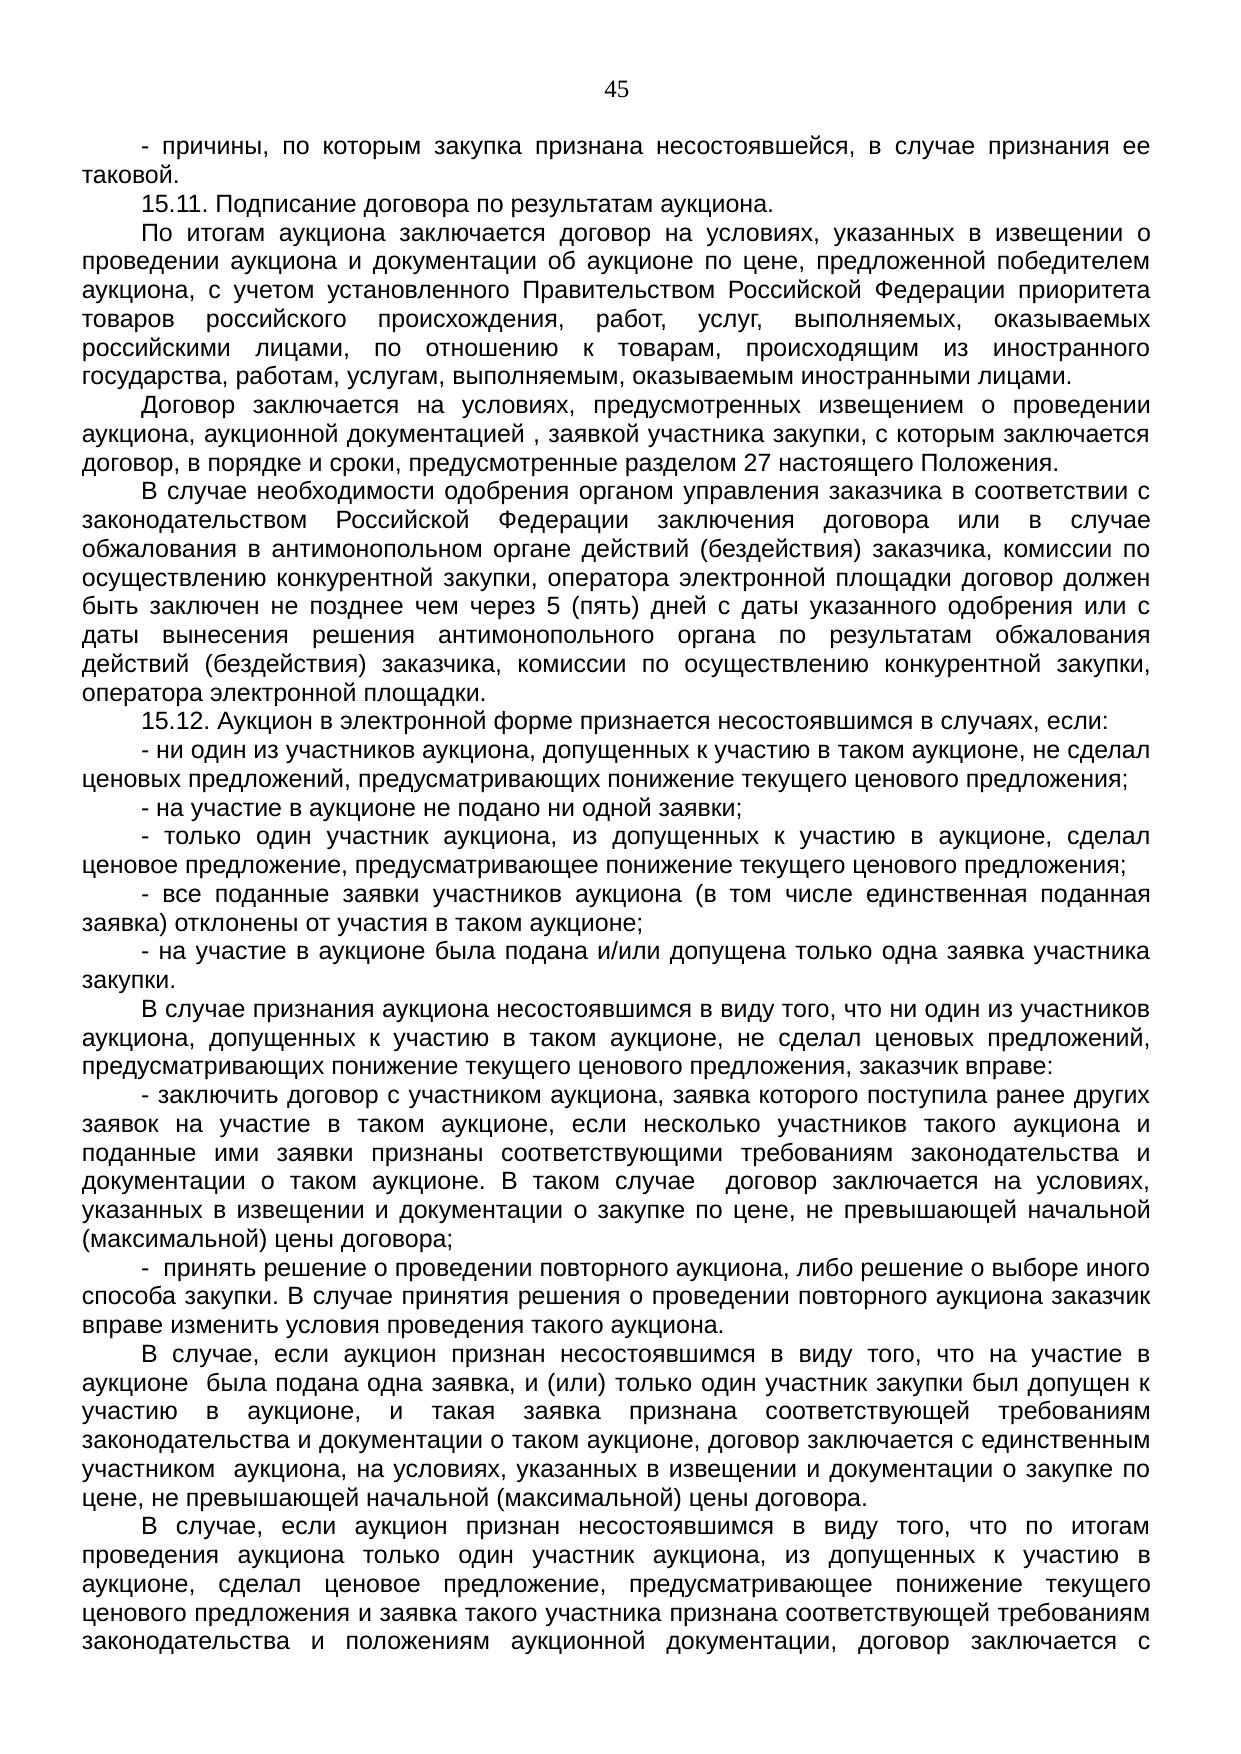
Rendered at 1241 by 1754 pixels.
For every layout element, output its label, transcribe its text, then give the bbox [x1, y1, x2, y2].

text - причины, по которым закупка признана несостоявшейся, в случае признания ее таковой. [82, 131, 1152, 189]
text В случае, если аукцион признан несостоявшимся в виду того, что по итогам проведения аукциона только один участник аукциона, из допущенных к участию в аукционе, сделал ценовое предложение, предусматривающее понижение текущего ценового предложения и заявка такого участника признана соответствующей требованиям законодательства и положениям аукционной документации, договор заключается с [82, 1511, 1152, 1655]
text 15.11. Подписание договора по результатам аукциона. [82, 189, 1152, 217]
text По итогам аукциона заключается договор на условиях, указанных в извещении о проведении аукциона и документации об аукционе по цене, предложенной победителем аукциона, с учетом установленного Правительством Российской Федерации приоритета товаров российского происхождения, работ, услуг, выполняемых, оказываемых российскими лицами, по отношению к товарам, происходящим из иностранного государства, работам, услугам, выполняемым, оказываемым иностранными лицами. [82, 217, 1152, 390]
text В случае, если аукцион признан несостоявшимся в виду того, что на участие в аукционе была подана одна заявка, и (или) только один участник закупки был допущен к участию в аукционе, и такая заявка признана соответствующей требованиям законодательства и документации о таком аукционе, договор заключается с единственным участником аукциона, на условиях, указанных в извещении и документации о закупке по цене, не превышающей начальной (максимальной) цены договора. [82, 1339, 1152, 1511]
text 15.12. Аукцион в электронной форме признается несостоявшимся в случаях, если: [82, 706, 1152, 735]
text - на участие в аукционе не подано ни одной заявки; [82, 792, 1152, 821]
text В случае признания аукциона несостоявшимся в виду того, что ни один из участников аукциона, допущенных к участию в таком аукционе, не сделал ценовых предложений, предусматривающих понижение текущего ценового предложения, заказчик вправе: [82, 994, 1152, 1080]
text - заключить договор с участником аукциона, заявка которого поступила ранее других заявок на участие в таком аукционе, если несколько участников такого аукциона и поданные ими заявки признаны соответствующими требованиям законодательства и документации о таком аукционе. В таком случае договор заключается на условиях, указанных в извещении и документации о закупке по цене, не превышающей начальной (максимальной) цены договора; [82, 1080, 1152, 1252]
text - ни один из участников аукциона, допущенных к участию в таком аукционе, не сделал ценовых предложений, предусматривающих понижение текущего ценового предложения; [82, 735, 1152, 792]
text - принять решение о проведении повторного аукциона, либо решение о выборе иного способа закупки. В случае принятия решения о проведении повторного аукциона заказчик вправе изменить условия проведения такого аукциона. [82, 1252, 1152, 1339]
text - на участие в аукционе была подана и/или допущена только одна заявка участника закупки. [82, 936, 1152, 994]
text - все поданные заявки участников аукциона (в том числе единственная поданная заявка) отклонены от участия в таком аукционе; [82, 879, 1152, 936]
text - только один участник аукциона, из допущенных к участию в аукционе, сделал ценовое предложение, предусматривающее понижение текущего ценового предложения; [82, 821, 1152, 879]
text Договор заключается на условиях, предусмотренных извещением о проведении аукциона, аукционной документацией , заявкой участника закупки, с которым заключается договор, в порядке и сроки, предусмотренные разделом 27 настоящего Положения. [82, 390, 1152, 476]
text В случае необходимости одобрения органом управления заказчика в соответствии с законодательством Российской Федерации заключения договора или в случае обжалования в антимонопольном органе действий (бездействия) заказчика, комиссии по осуществлению конкурентной закупки, оператора электронной площадки договор должен быть заключен не позднее чем через 5 (пять) дней с даты указанного одобрения или с даты вынесения решения антимонопольного органа по результатам обжалования действий (бездействия) заказчика, комиссии по осуществлению конкурентной закупки, оператора электронной площадки. [82, 476, 1152, 706]
